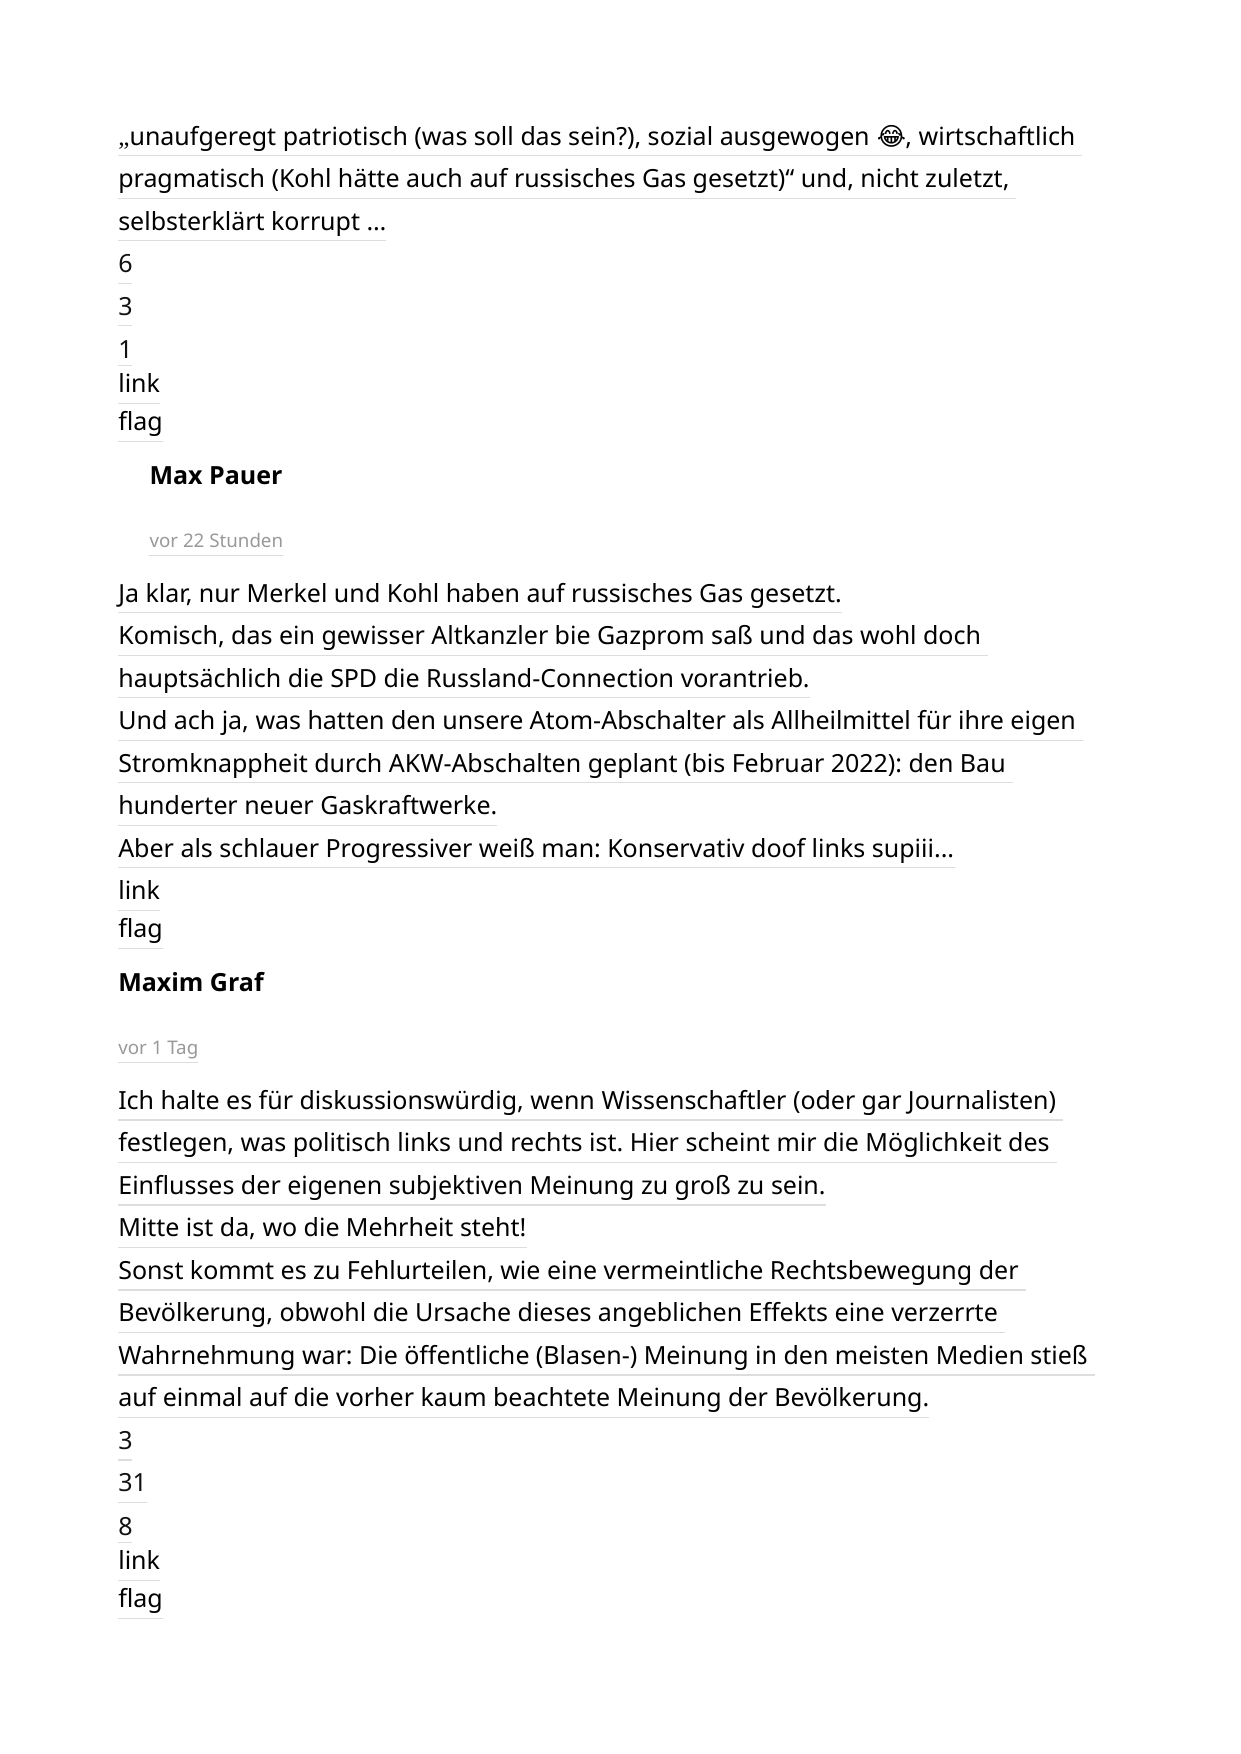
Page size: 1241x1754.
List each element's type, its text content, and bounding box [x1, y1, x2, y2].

text link [118, 1543, 1122, 1581]
text 8 [118, 1508, 1122, 1543]
text flag [118, 911, 1122, 949]
text Ja klar, nur Merkel und Kohl haben auf russisches Gas gesetzt. Komisch, das ein gewisser Altkanzler bie Gazprom saß und das wohl doch hauptsächlich die SPD die Russland-Connection vorantrieb. Und ach ja, was hatten den unsere Atom-Abschalter als Allheilmittel für ihre eigen Stromknappheit durch AKW-Abschalten geplant (bis Februar 2022): den Bau hunderter neuer Gaskraftwerke. Aber als schlauer Progressiver weiß man: Konservativ doof links supiii... [118, 576, 1122, 868]
text 6 [118, 246, 1122, 284]
text link [118, 873, 1122, 911]
text Ich halte es für diskussionswürdig, wenn Wissenschaftler (oder gar Journalisten) festlegen, was politisch links und rechts ist. Hier scheint mir die Möglichkeit des Einflusses der eigenen subjektiven Meinung zu groß zu sein. Mitte ist da, wo die Mehrheit steht! Sonst kommt es zu Fehlurteilen, wie eine vermeintliche Rechtsbewegung der Bevölkerung, obwohl die Ursache dieses angeblichen Effekts eine verzerrte Wahrnehmung war: Die öffentliche (Blasen-) Meinung in den meisten Medien stieß auf einmal auf die vorher kaum beachtete Meinung der Bevölkerung. [118, 1083, 1122, 1418]
text 3 [118, 288, 1122, 326]
text 1 [118, 331, 1122, 366]
text Max Pauer [149, 458, 1122, 492]
text flag [118, 404, 1122, 442]
text 31 [118, 1465, 1122, 1503]
text vor 1 Tag [118, 1034, 1117, 1063]
text „unaufgeregt patriotisch (was soll das sein?), sozial ausgewogen 😂, wirtschaftlich pragmatisch (Kohl hätte auch auf russisches Gas gesetzt)“ und, nicht zuletzt, selbsterklärt korrupt … [118, 118, 1122, 241]
text link [118, 366, 1122, 404]
text vor 22 Stunden [149, 527, 1117, 556]
text Maxim Graf [118, 965, 1122, 999]
text 3 [118, 1423, 1122, 1461]
text flag [118, 1581, 1122, 1619]
